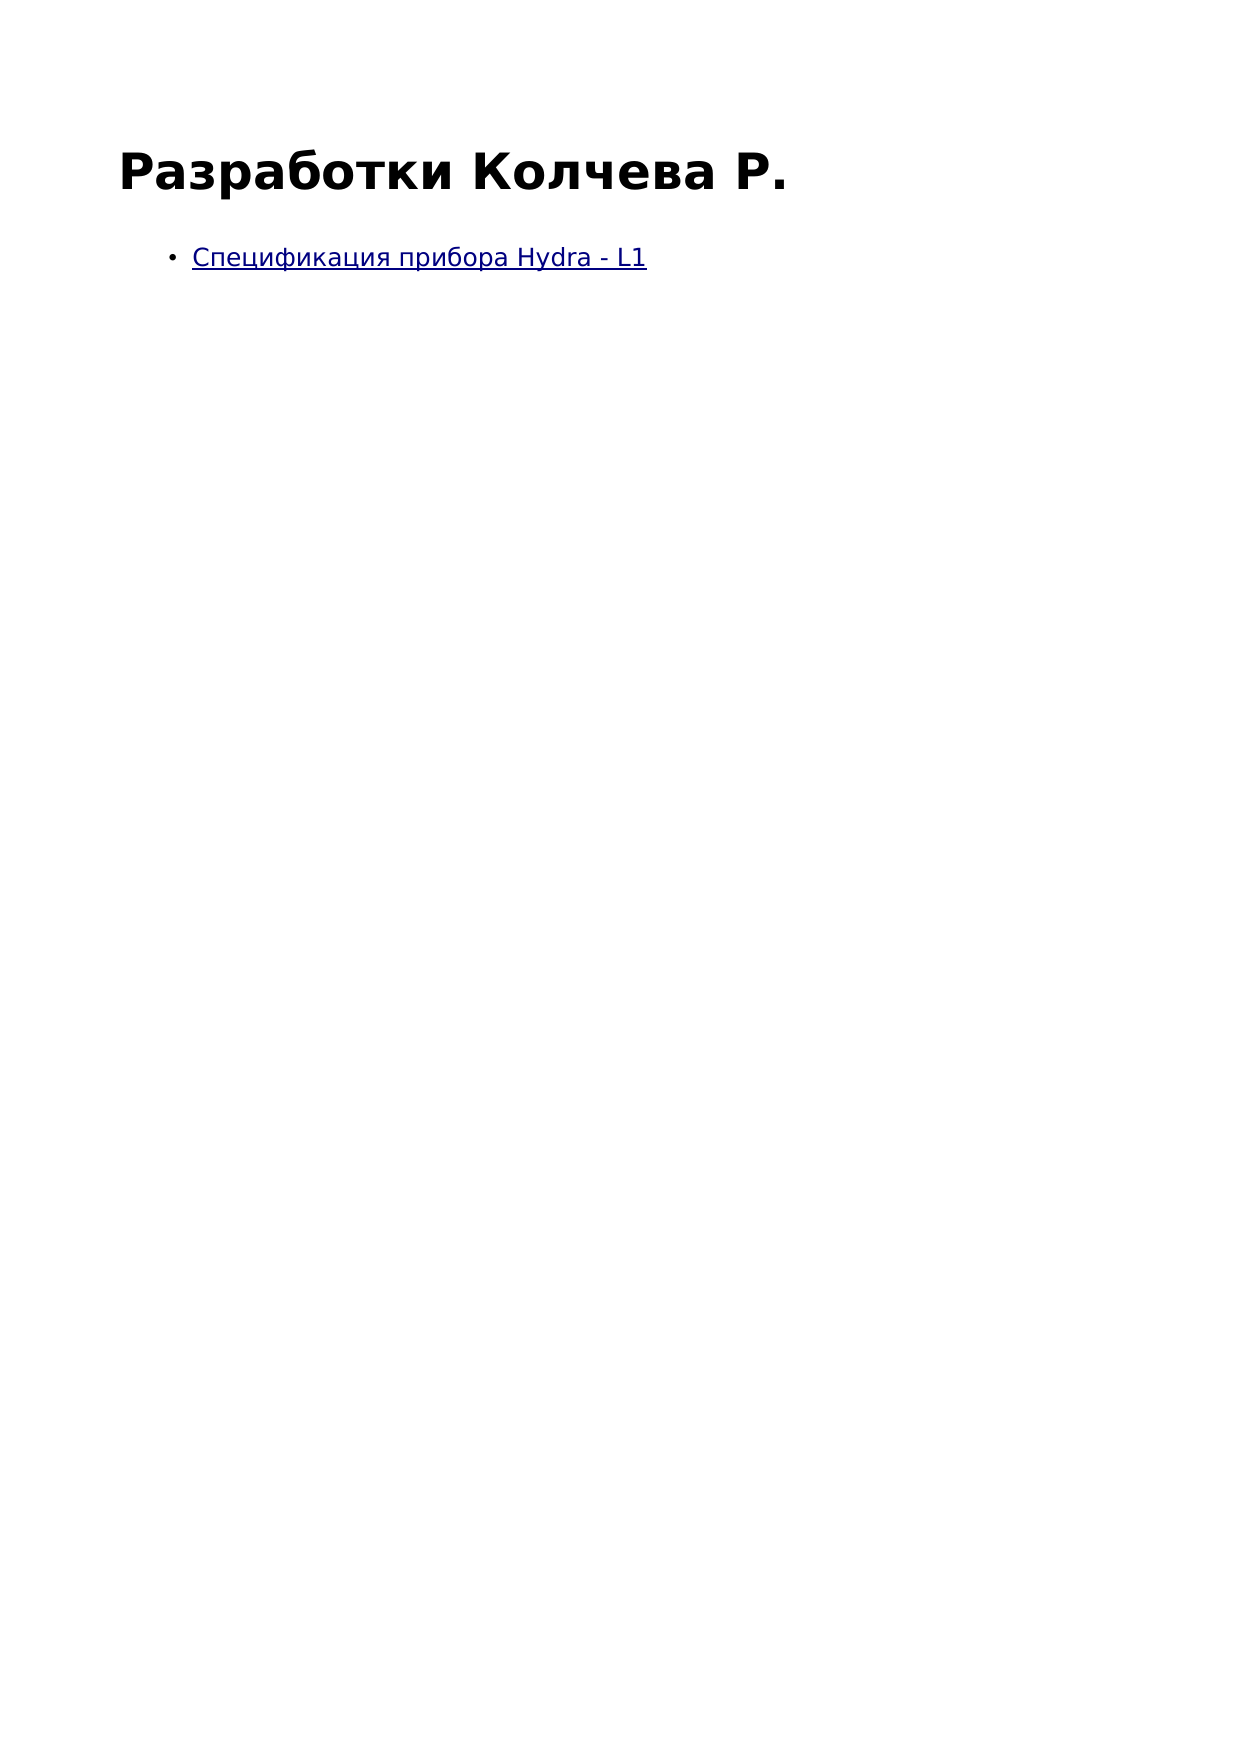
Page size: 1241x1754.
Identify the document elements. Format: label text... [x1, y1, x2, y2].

subtitle Разработки Колчева Р. [118, 143, 1122, 201]
list Спецификация прибора Hydra - L1 [177, 243, 1122, 272]
